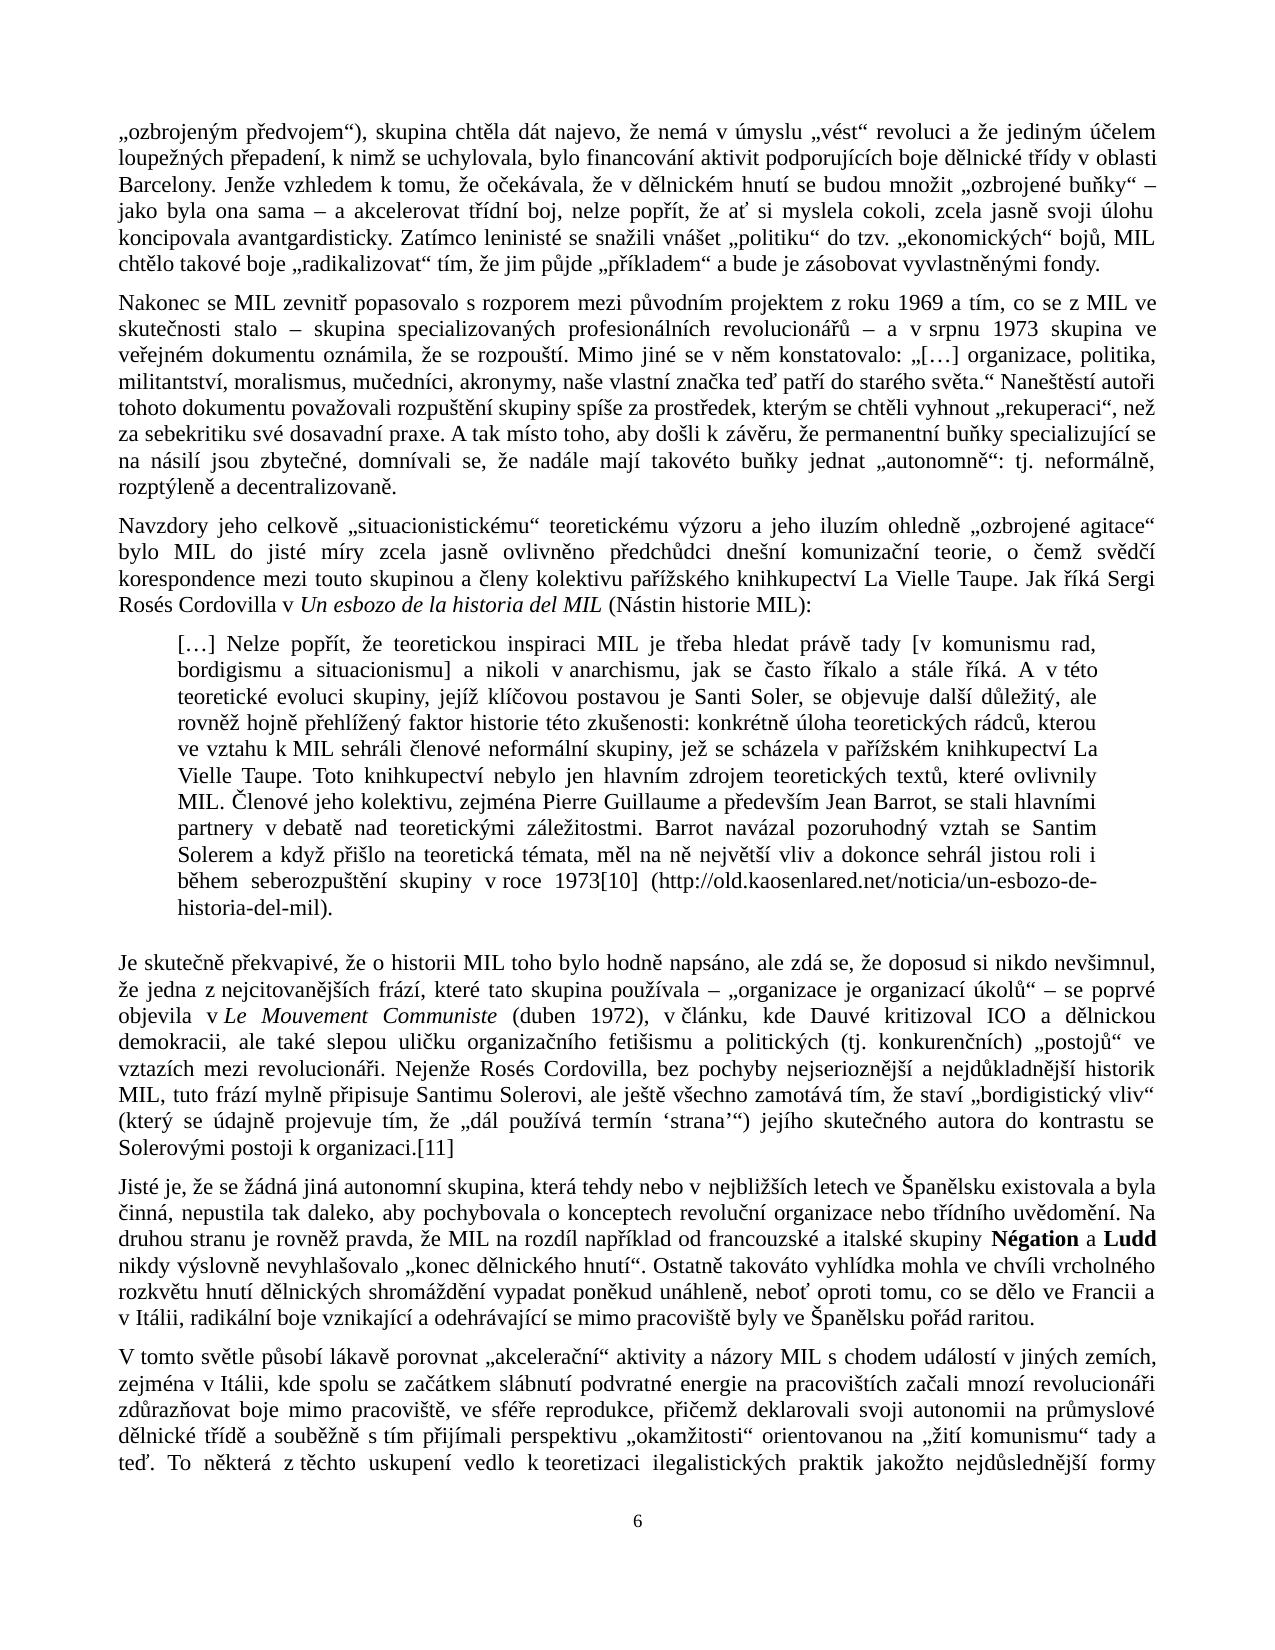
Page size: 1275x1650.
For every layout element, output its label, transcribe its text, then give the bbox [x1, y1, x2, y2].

text „ozbrojeným předvojem“), skupina chtěla dát najevo, že nemá v úmyslu „vést“ revoluci a že jediným účelem loupežných přepadení, k nimž se uchylovala, bylo financování aktivit podporujících boje dělnické třídy v oblasti Barcelony. Jenže vzhledem k tomu, že očekávala, že v dělnickém hnutí se budou množit „ozbrojené buňky“ – jako byla ona sama – a akcelerovat třídní boj, nelze popřít, že ať si myslela cokoli, zcela jasně svoji úlohu koncipovala avantgardisticky. Zatímco leninisté se snažili vnášet „politiku“ do tzv. „ekonomických“ bojů, MIL chtělo takové boje „radikalizovat“ tím, že jim půjde „příkladem“ a bude je zásobovat vyvlastněnými fondy. [118, 118, 1157, 276]
text Jisté je, že se žádná jiná autonomní skupina, která tehdy nebo v nejbližších letech ve Španělsku existovala a byla činná, nepustila tak daleko, aby pochybovala o konceptech revoluční organizace nebo třídního uvědomění. Na druhou stranu je rovněž pravda, že MIL na rozdíl například od francouzské a italské skupiny Négation a Ludd nikdy výslovně nevyhlašovalo „konec dělnického hnutí“. Ostatně takováto vyhlídka mohla ve chvíli vrcholného rozkvětu hnutí dělnických shromáždění vypadat poněkud unáhleně, neboť oproti tomu, co se dělo ve Francii a v Itálii, radikální boje vznikající a odehrávající se mimo pracoviště byly ve Španělsku pořád raritou. [118, 1173, 1157, 1331]
text Nakonec se MIL zevnitř popasovalo s rozporem mezi původním projektem z roku 1969 a tím, co se z MIL ve skutečnosti stalo – skupina specializovaných profesionálních revolucionářů – a v srpnu 1973 skupina ve veřejném dokumentu oznámila, že se rozpouští. Mimo jiné se v něm konstatovalo: „[…] organizace, politika, militantství, moralismus, mučedníci, akronymy, naše vlastní značka teď patří do starého světa.“ Naneštěstí autoři tohoto dokumentu považovali rozpuštění skupiny spíše za prostředek, kterým se chtěli vyhnout „rekuperaci“, než za sebekritiku své dosavadní praxe. A tak místo toho, aby došli k závěru, že permanentní buňky specializující se na násilí jsou zbytečné, domnívali se, že nadále mají takovéto buňky jednat „autonomně“: tj. neformálně, rozptýleně a decentralizovaně. [118, 289, 1157, 499]
text Je skutečně překvapivé, že o historii MIL toho bylo hodně napsáno, ale zdá se, že doposud si nikdo nevšimnul, že jedna z nejcitovanějších frází, které tato skupina používala – „organizace je organizací úkolů“ – se poprvé objevila v Le Mouvement Communiste (duben 1972), v článku, kde Dauvé kritizoval ICO a dělnickou demokracii, ale také slepou uličku organizačního fetišismu a politických (tj. konkurenčních) „postojů“ ve vztazích mezi revolucionáři. Nejenže Rosés Cordovilla, bez pochyby nejserioznější a nejdůkladnější historik MIL, tuto frází mylně připisuje Santimu Solerovi, ale ještě všechno zamotává tím, že staví „bordigistický vliv“ (který se údajně projevuje tím, že „dál používá termín ‘strana’“) jejího skutečného autora do kontrastu se Solerovými postoji k organizaci.[11] [118, 949, 1157, 1160]
text V tomto světle působí lákavě porovnat „akcelerační“ aktivity a názory MIL s chodem událostí v jiných zemích, zejména v Itálii, kde spolu se začátkem slábnutí podvratné energie na pracovištích začali mnozí revolucionáři zdůrazňovat boje mimo pracoviště, ve sféře reprodukce, přičemž deklarovali svoji autonomii na průmyslové dělnické třídě a souběžně s tím přijímali perspektivu „okamžitosti“ orientovanou na „žití komunismu“ tady a teď. To některá z těchto uskupení vedlo k teoretizaci ilegalistických praktik jakožto nejdůslednější formy [118, 1343, 1157, 1475]
text Navzdory jeho celkově „situacionistickému“ teoretickému výzoru a jeho iluzím ohledně „ozbrojené agitace“ bylo MIL do jisté míry zcela jasně ovlivněno předchůdci dnešní komunizační teorie, o čemž svědčí korespondence mezi touto skupinou a členy kolektivu pařížského knihkupectví La Vielle Taupe. Jak říká Sergi Rosés Cordovilla v Un esbozo de la historia del MIL (Nástin historie MIL): [118, 512, 1157, 617]
text […] Nelze popřít, že teoretickou inspiraci MIL je třeba hledat právě tady [v komunismu rad, bordigismu a situacionismu] a nikoli v anarchismu, jak se často říkalo a stále říká. A v této teoretické evoluci skupiny, jejíž klíčovou postavou je Santi Soler, se objevuje další důležitý, ale rovněž hojně přehlížený faktor historie této zkušenosti: konkrétně úloha teoretických rádců, kterou ve vztahu k MIL sehráli členové neformální skupiny, jež se scházela v pařížském knihkupectví La Vielle Taupe. Toto knihkupectví nebylo jen hlavním zdrojem teoretických textů, které ovlivnily MIL. Členové jeho kolektivu, zejména Pierre Guillaume a především Jean Barrot, se stali hlavními partnery v debatě nad teoretickými záležitostmi. Barrot navázal pozoruhodný vztah se Santim Solerem a když přišlo na teoretická témata, měl na ně největší vliv a dokonce sehrál jistou roli i během seberozpuštění skupiny v roce 1973[10] (http://old.kaosenlared.net/noticia/un-esbozo-de-historia-del-mil). [177, 630, 1098, 920]
